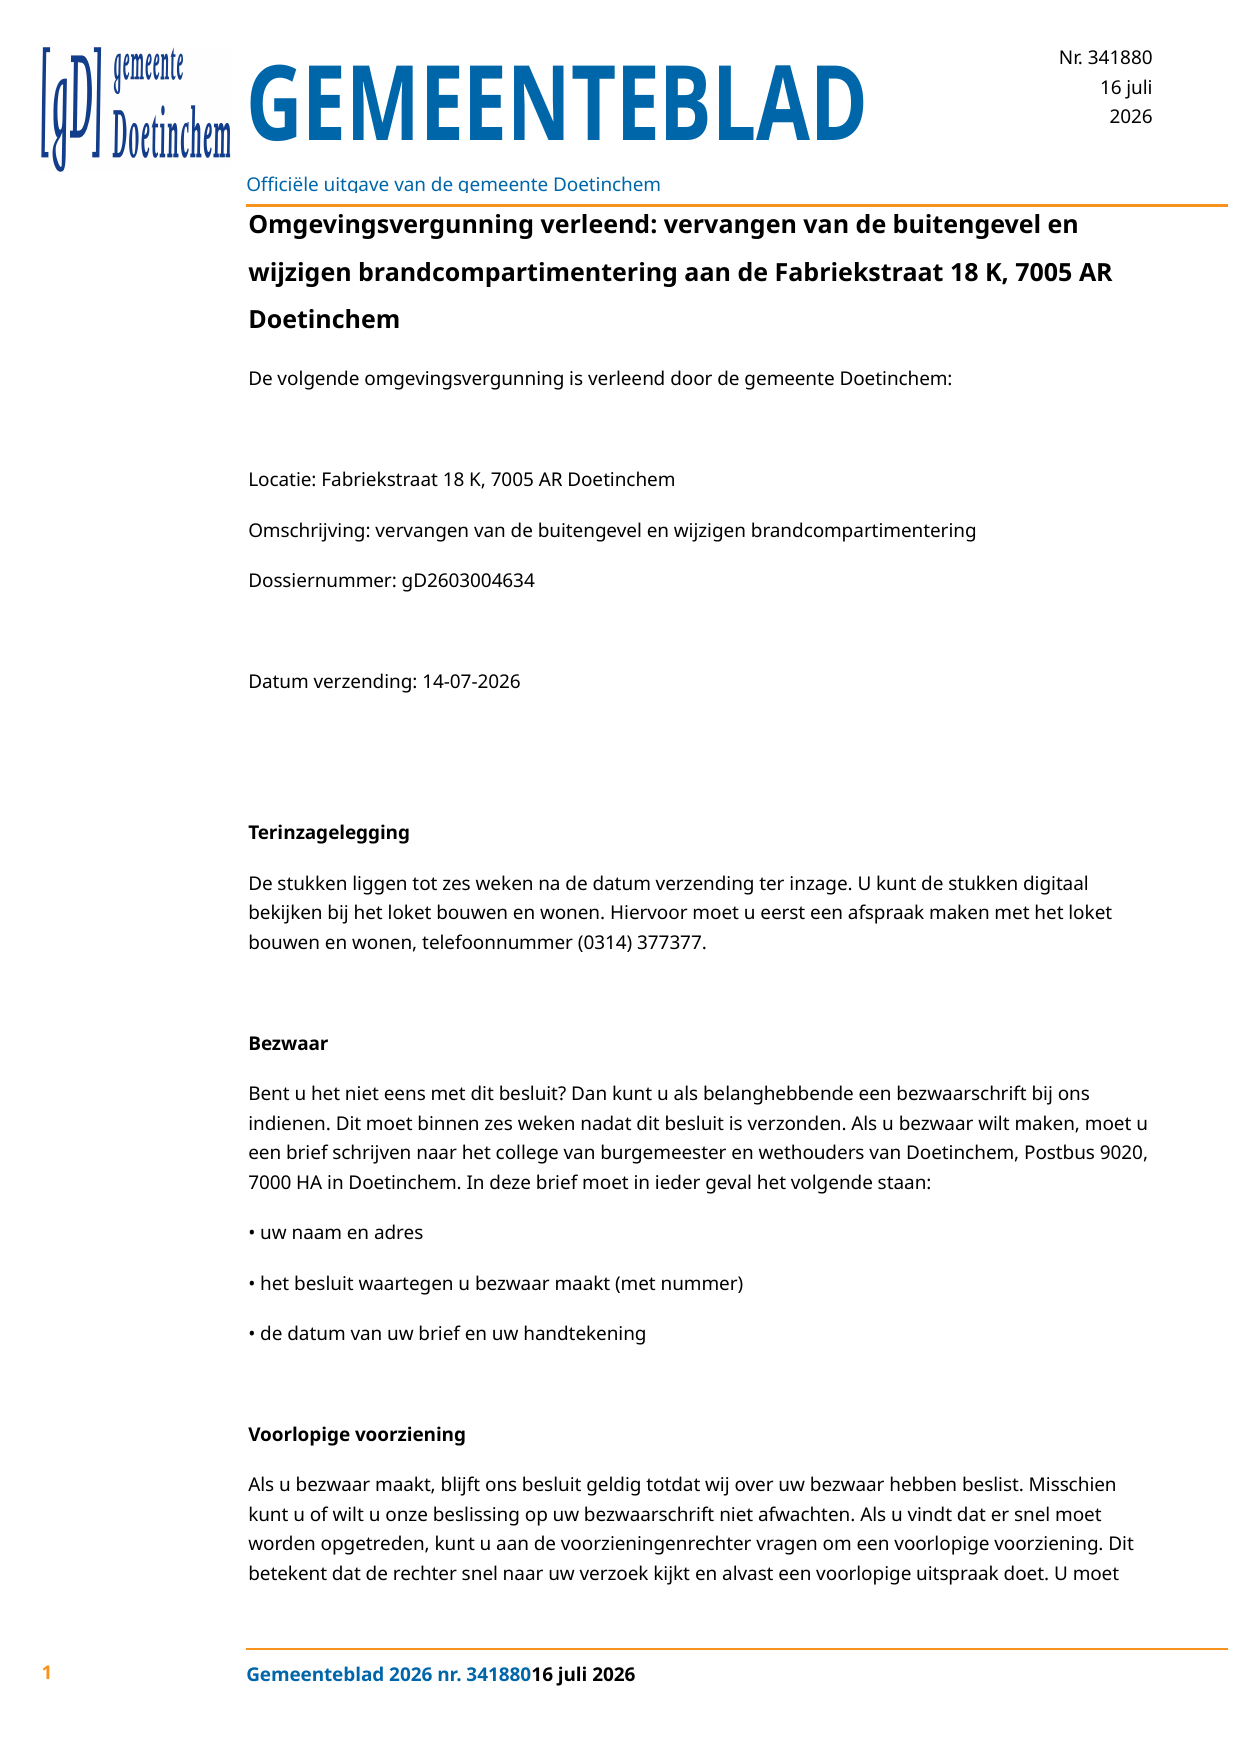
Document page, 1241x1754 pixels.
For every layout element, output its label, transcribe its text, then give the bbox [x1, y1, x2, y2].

text Bent u het niet eens met dit besluit? Dan kunt u als belanghebbende een bezwaarschrift bij ons indienen. Dit moet binnen zes weken nadat dit besluit is verzonden. Als u bezwaar wilt maken, moet u een brief schrijven naar het college van burgemeester en wethouders van Doetinchem, Postbus 9020, 7000 HA in Doetinchem. In deze brief moet in ieder geval het volgende staan: [248, 1080, 1152, 1194]
text Terinzagelegging [248, 819, 1152, 845]
text Bezwaar [248, 1030, 1152, 1055]
text Datum verzending: 14-07-2026 [248, 668, 1152, 694]
picture [41, 47, 231, 172]
text Omschrijving: vervangen van de buitengevel en wijzigen brandcompartimentering [248, 517, 1152, 542]
text De volgende omgevingsvergunning is verleend door de gemeente Doetinchem: [248, 366, 1152, 391]
text Voorlopige voorziening [248, 1421, 1152, 1447]
text Als u bezwaar maakt, blijft ons besluit geldig totdat wij over uw bezwaar hebben beslist. Misschien kunt u of wilt u onze beslissing op uw bezwaarschrift niet afwachten. Als u vindt dat er snel moet worden opgetreden, kunt u aan de voorzieningenrechter vragen om een voorlopige voorziening. Dit betekent dat de rechter snel naar uw verzoek kijkt en alvast een voorlopige uitspraak doet. U moet [248, 1471, 1152, 1586]
text • uw naam en adres [248, 1219, 1152, 1245]
text De stukken liggen tot zes weken na de datum verzending ter inzage. U kunt de stukken digitaal bekijken bij het loket bouwen en wonen. Hiervoor moet u eerst een afspraak maken met het loket bouwen en wonen, telefoonnummer (0314) 377377. [248, 870, 1152, 954]
text Omgevingsvergunning verleend: vervangen van de buitengevel en wijzigen brandcompartimentering aan de Fabriekstraat 18 K, 7005 AR Doetinchem [248, 207, 1152, 336]
text • het besluit waartegen u bezwaar maakt (met nummer) [248, 1270, 1152, 1295]
text Dossiernummer: gD2603004634 [248, 567, 1152, 593]
text Locatie: Fabriekstraat 18 K, 7005 AR Doetinchem [248, 466, 1152, 492]
text • de datum van uw brief en uw handtekening [248, 1320, 1152, 1346]
